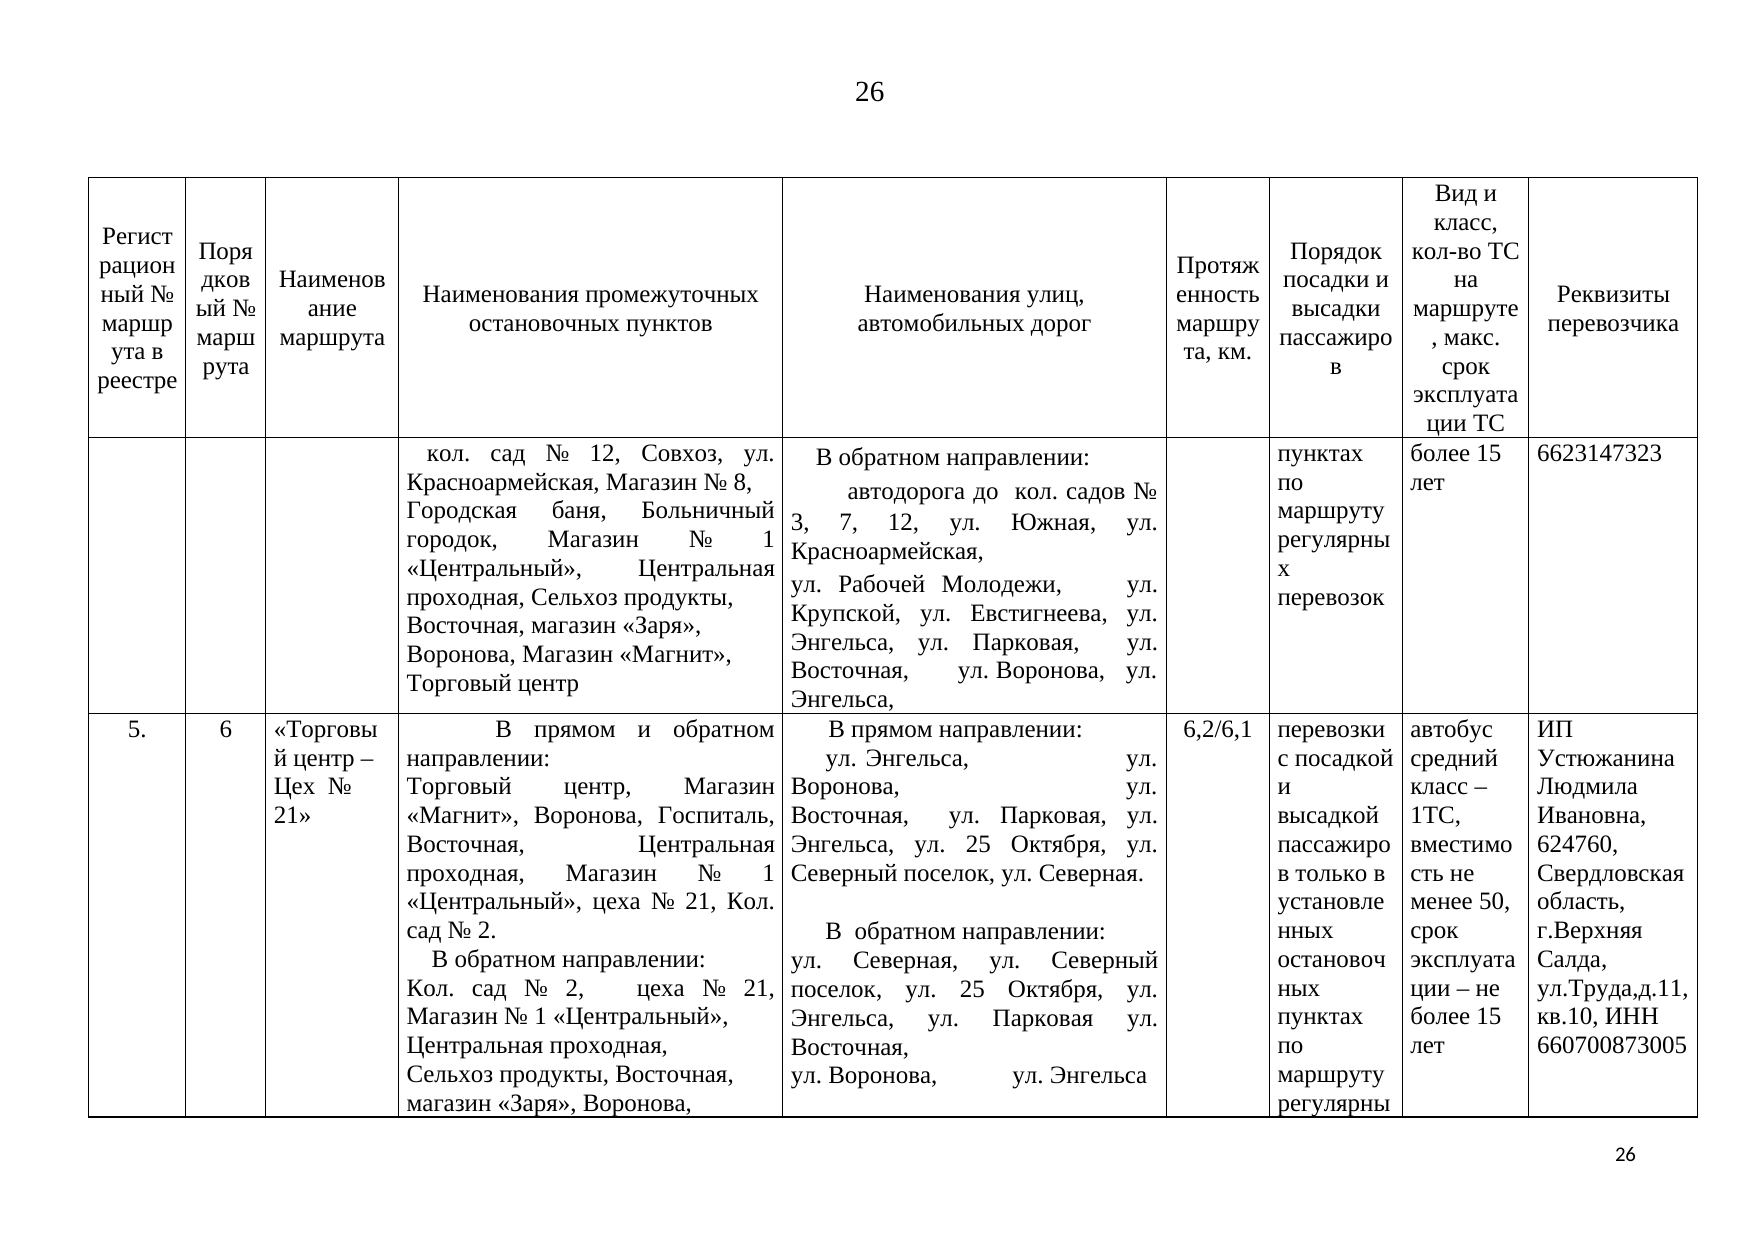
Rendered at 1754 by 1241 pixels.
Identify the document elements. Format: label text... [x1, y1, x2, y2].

table_cell [1167, 438, 1269, 713]
table_header Наименования улиц, автомобильных дорог [783, 178, 1166, 437]
table_cell [266, 438, 398, 713]
table_header Реквизиты перевозчика [1529, 178, 1697, 437]
table_header Наименование маршрута [266, 178, 398, 437]
table_header Наименования промежуточных остановочных пунктов [399, 178, 782, 437]
table_cell 6623147323 [1529, 438, 1697, 713]
table_cell перевозки с посадкой и высадкой пассажиров только в установленных остановочных пунктах по маршруту регулярны [1270, 714, 1402, 1116]
table_header Порядковый № маршрута [186, 178, 265, 437]
table_header Протяженность маршрута, км. [1167, 178, 1269, 437]
table_cell В прямом направлении: ул. Энгельса, ул. Воронова, ул. Восточная, ул. Парковая, ул. Энгельса, ул. 25 Октября, ул. Северный поселок, ул. Северная. В обратном направлении: ул. Северная, ул. Северный поселок, ул. 25 Октября, ул. Энгельса, ул. Парковая ул. Восточная, ул. Воронова, ул. Энгельса [783, 714, 1166, 1116]
table_cell В обратном направлении: автодорога до кол. садов № 3, 7, 12, ул. Южная, ул. Красноармейская, ул. Рабочей Молодежи, ул. Крупской, ул. Евстигнеева, ул. Энгельса, ул. Парковая, ул. Восточная, ул. Воронова, ул. Энгельса, [783, 438, 1166, 713]
table_cell 5. [89, 714, 185, 1116]
table_cell 6,2/6,1 [1167, 714, 1269, 1116]
table_cell В прямом и обратном направлении: Торговый центр, Магазин «Магнит», Воронова, Госпиталь, Восточная, Центральная проходная, Магазин № 1 «Центральный», цеха № 21, Кол. сад № 2. В обратном направлении: Кол. сад № 2, цеха № 21, Магазин № 1 «Центральный», Центральная проходная, Сельхоз продукты, Восточная, магазин «Заря», Воронова, [399, 714, 782, 1116]
table_cell более 15 лет [1403, 438, 1528, 713]
table_header Вид и класс, кол-во ТС на маршруте, макс. срок эксплуатации ТС [1403, 178, 1528, 437]
table_cell [186, 438, 265, 713]
table_cell 6 [186, 714, 265, 1116]
table_cell «Торговый центр – Цех № 21» [266, 714, 398, 1116]
table_cell автобус средний класс – 1ТС, вместимость не менее 50, срок эксплуатации – не более 15 лет [1403, 714, 1528, 1116]
table_cell [89, 438, 185, 713]
table_cell ИП Устюжанина Людмила Ивановна, 624760, Свердловская область, г.Верхняя Салда, ул.Труда,д.11, кв.10, ИНН 660700873005 [1529, 714, 1697, 1116]
table_cell пунктах по маршруту регулярных перевозок [1270, 438, 1402, 713]
table_header Регистрационный № маршрута в реестре [89, 178, 185, 437]
table_cell кол. сад № 12, Совхоз, ул. Красноармейская, Магазин № 8, Городская баня, Больничный городок, Магазин № 1 «Центральный», Центральная проходная, Сельхоз продукты, Восточная, магазин «Заря», Воронова, Магазин «Магнит», Торговый центр [399, 438, 782, 713]
table_header Порядок посадки и высадки пассажиров [1270, 178, 1402, 437]
